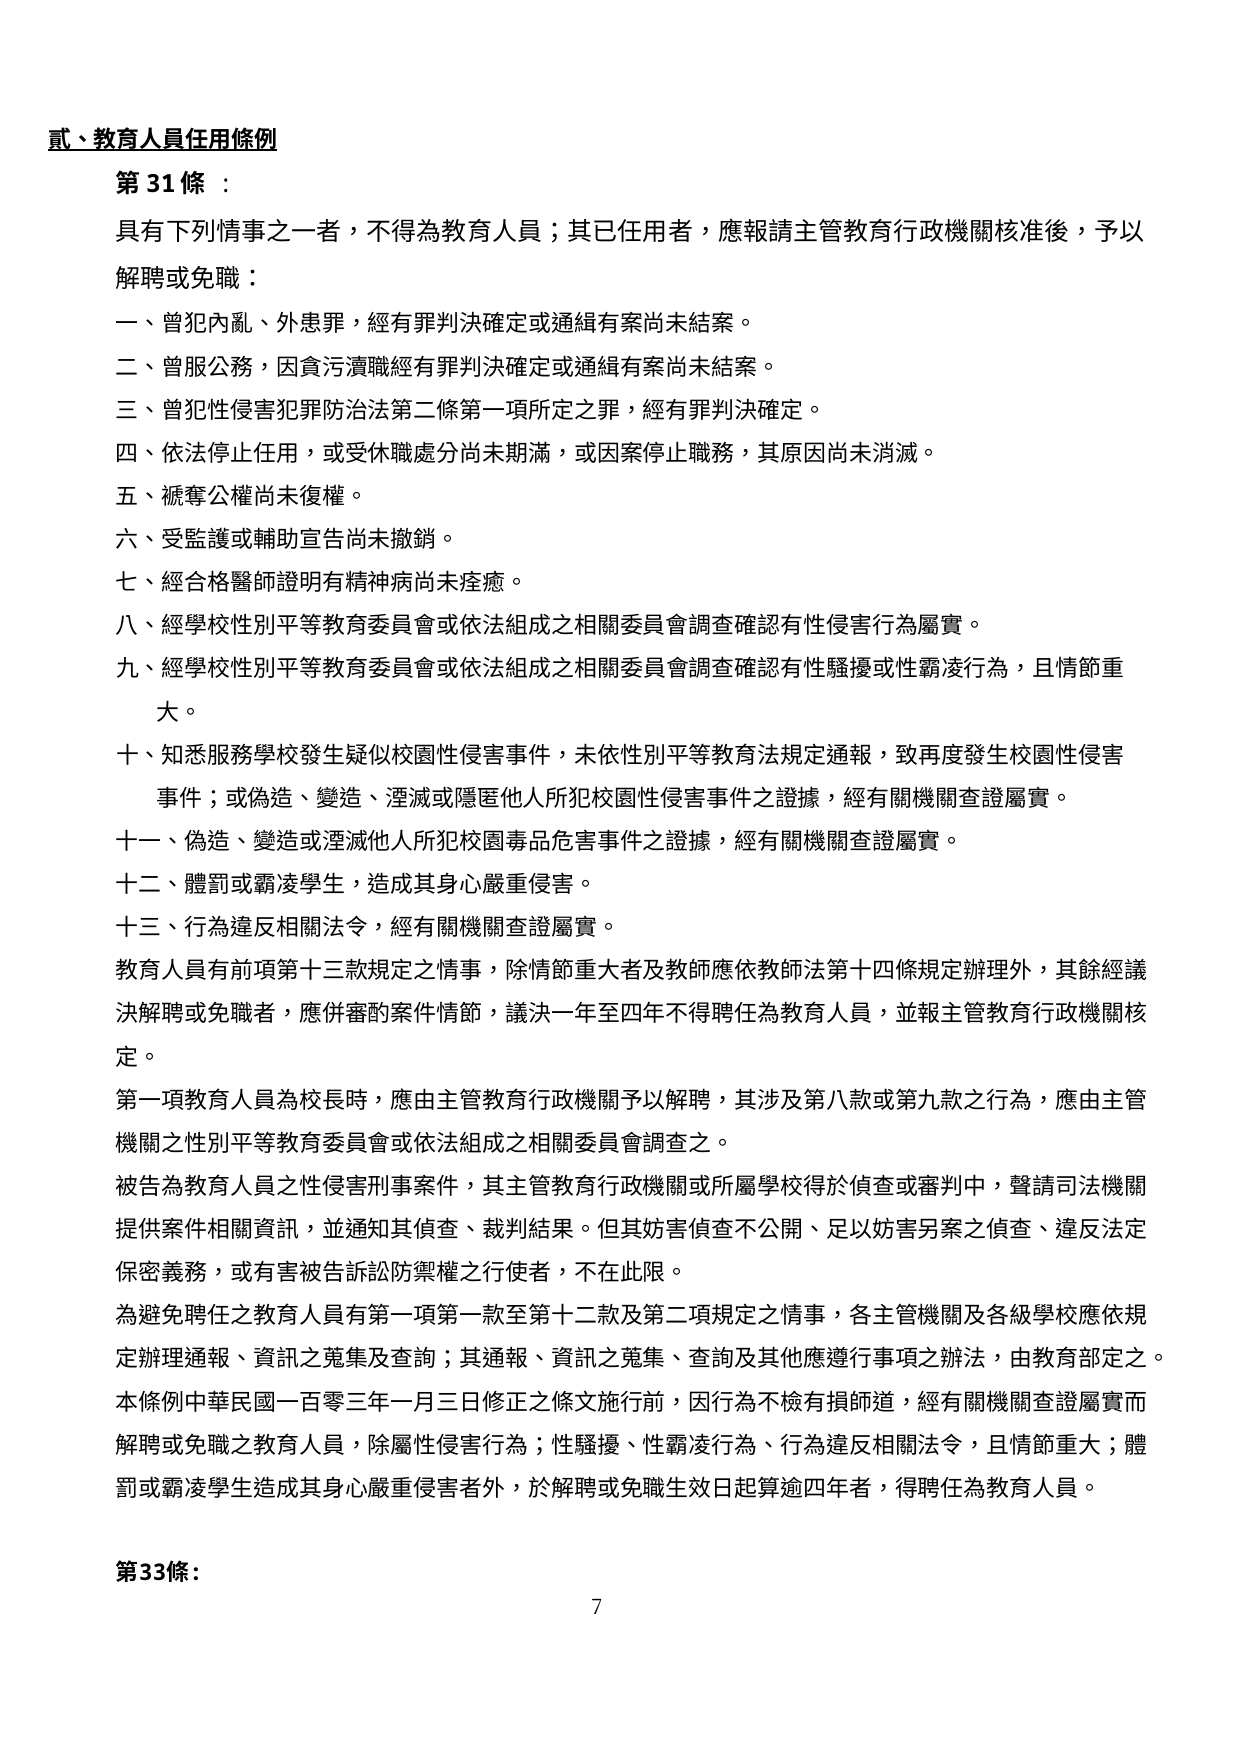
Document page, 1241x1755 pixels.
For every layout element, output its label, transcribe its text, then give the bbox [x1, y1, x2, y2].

text 四、依法停止任用，或受休職處分尚未期滿，或因案停止職務，其原因尚未消滅。 [116, 434, 1147, 468]
text 十、知悉服務學校發生疑似校園性侵害事件，未依性別平等教育法規定通報，致再度發生校園性侵害事件；或偽造、變造、湮滅或隱匿他人所犯校園性侵害事件之證據，經有關機關查證屬實。 [116, 736, 1147, 813]
text 第一項教育人員為校長時，應由主管教育行政機關予以解聘，其涉及第八款或第九款之行為，應由主管機關之性別平等教育委員會或依法組成之相關委員會調查之。 [116, 1081, 1147, 1158]
text 十三、行為違反相關法令，經有關機關查證屬實。 [116, 909, 1147, 942]
text 九、經學校性別平等教育委員會或依法組成之相關委員會調查確認有性騷擾或性霸凌行為，且情節重大。 [116, 650, 1147, 727]
text 教育人員有前項第十三款規定之情事，除情節重大者及教師應依教師法第十四條規定辦理外，其餘經議決解聘或免職者，應併審酌案件情節，議決一年至四年不得聘任為教育人員，並報主管教育行政機關核定。 [116, 952, 1147, 1072]
text 五、褫奪公權尚未復權。 [116, 478, 1147, 511]
text 七、經合格醫師證明有精神病尚未痊癒。 [116, 564, 1147, 597]
text 被告為教育人員之性侵害刑事案件，其主管教育行政機關或所屬學校得於偵查或審判中，聲請司法機關提供案件相關資訊，並通知其偵查、裁判結果。但其妨害偵查不公開、足以妨害另案之偵查、違反法定保密義務，或有害被告訴訟防禦權之行使者，不在此限。 [116, 1168, 1147, 1287]
text 為避免聘任之教育人員有第一項第一款至第十二款及第二項規定之情事，各主管機關及各級學校應依規定辦理通報、資訊之蒐集及查詢；其通報、資訊之蒐集、查詢及其他應遵行事項之辦法，由教育部定之。 [116, 1297, 1147, 1373]
text 具有下列情事之一者，不得為教育人員；其已任用者，應報請主管教育行政機關核准後，予以解聘或免職： [116, 211, 1147, 294]
text 八、經學校性別平等教育委員會或依法組成之相關委員會調查確認有性侵害行為屬實。 [116, 607, 1147, 640]
text 第33條: [116, 1553, 1147, 1587]
text 十一、偽造、變造或湮滅他人所犯校園毒品危害事件之證據，經有關機關查證屬實。 [116, 823, 1147, 856]
text 第31條 : [116, 164, 1147, 200]
text 十二、體罰或霸凌學生，造成其身心嚴重侵害。 [116, 866, 1147, 899]
text 貳、教育人員任用條例 [48, 121, 1147, 154]
text 六、受監護或輔助宣告尚未撤銷。 [116, 521, 1147, 554]
text 二、曾服公務，因貪污瀆職經有罪判決確定或通緝有案尚未結案。 [116, 348, 1147, 382]
text 本條例中華民國一百零三年一月三日修正之條文施行前，因行為不檢有損師道，經有關機關查證屬實而解聘或免職之教育人員，除屬性侵害行為；性騷擾、性霸凌行為、行為違反相關法令，且情節重大；體罰或霸凌學生造成其身心嚴重侵害者外，於解聘或免職生效日起算逾四年者，得聘任為教育人員。 [116, 1383, 1147, 1503]
text 三、曾犯性侵害犯罪防治法第二條第一項所定之罪，經有罪判決確定。 [116, 391, 1147, 425]
text 一、曾犯內亂、外患罪，經有罪判決確定或通緝有案尚未結案。 [116, 305, 1147, 338]
